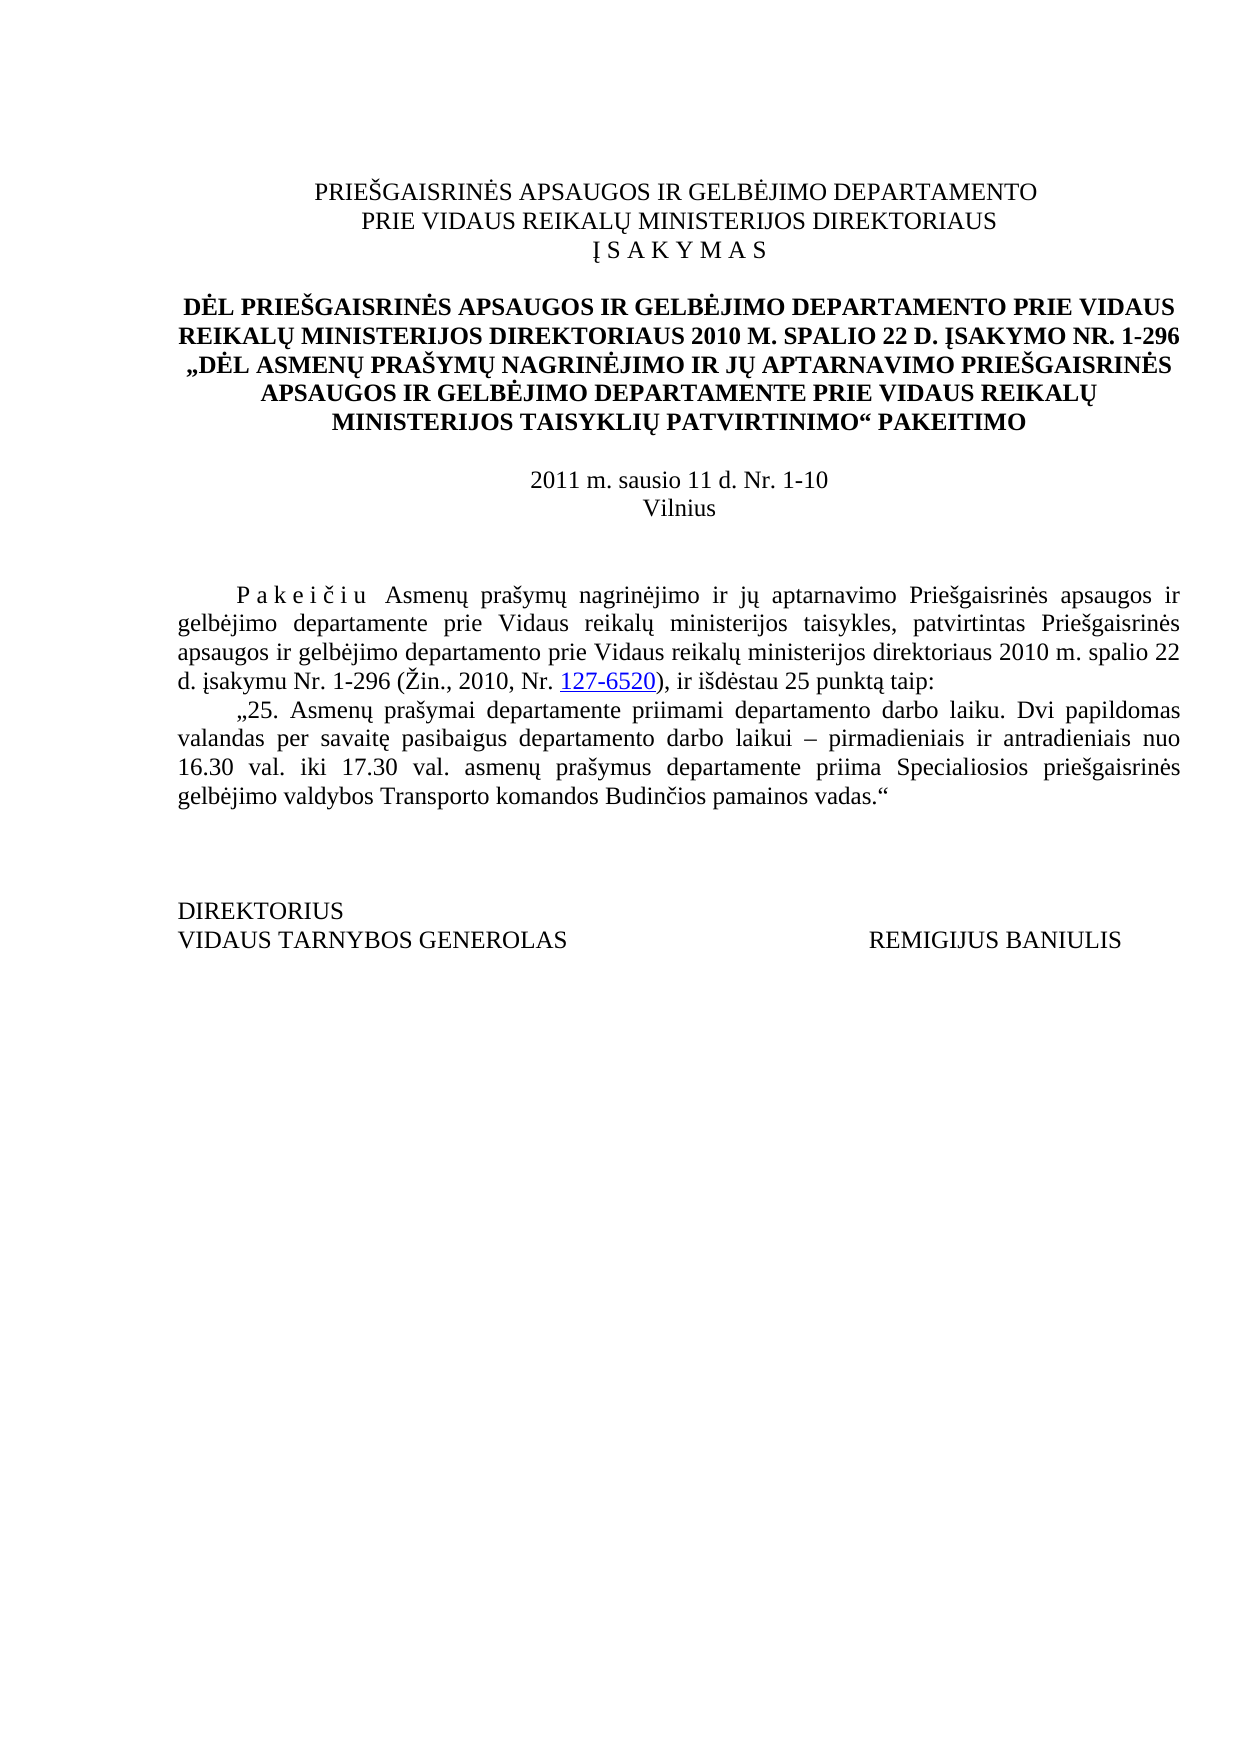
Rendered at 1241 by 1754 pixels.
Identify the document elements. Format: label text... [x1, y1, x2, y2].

text 2011 m. sausio 11 d. Nr. 1-10 [177, 465, 1181, 493]
text Pakeičiu Asmenų prašymų nagrinėjimo ir jų aptarnavimo Priešgaisrinės apsaugos ir gelbėjimo departamente prie Vidaus reikalų ministerijos taisykles, patvirtintas Priešgaisrinės apsaugos ir gelbėjimo departamento prie Vidaus reikalų ministerijos direktoriaus 2010 m. spalio 22 d. įsakymu Nr. 1-296 (Žin., 2010, Nr. 127-6520), ir išdėstau 25 punktą taip: [177, 580, 1181, 695]
text „25. Asmenų prašymai departamente priimami departamento darbo laiku. Dvi papildomas valandas per savaitę pasibaigus departamento darbo laikui – pirmadieniais ir antradieniais nuo 16.30 val. iki 17.30 val. asmenų prašymus departamente priima Specialiosios priešgaisrinės gelbėjimo valdybos Transporto komandos Budinčios pamainos vadas.“ [177, 695, 1181, 810]
text Vilnius [177, 493, 1181, 522]
text ĮSAKYMAS [177, 235, 1181, 263]
text Direktorius [177, 896, 1181, 925]
text vidaus tarnybos generolas Remigijus Baniulis [177, 925, 1181, 953]
text Dėl priešgaisrinės apsaugos ir gelbėjimo departamento prie vidaus reikalų ministerijos direktoriaus 2010 m. SPALIO 22 d. įsakymo Nr. 1-296 „Dėl ASMENŲ PRAŠYMŲ NAGRINĖJIMO IR JŲ APTARNAVIMO priešgaisrinės apsaugos ir gelbėjimo departamentE prie vidaus reikalų ministerijos TAISYKLIŲ patvirtinimo“ pakeitimo [177, 292, 1181, 436]
text PRIE VIDAUS REIKALŲ MINISTERIJOS DIREKTORIAUS [177, 206, 1181, 235]
text priešgaisrinės apsaugos ir gelbėjimo departamento [177, 177, 1181, 206]
